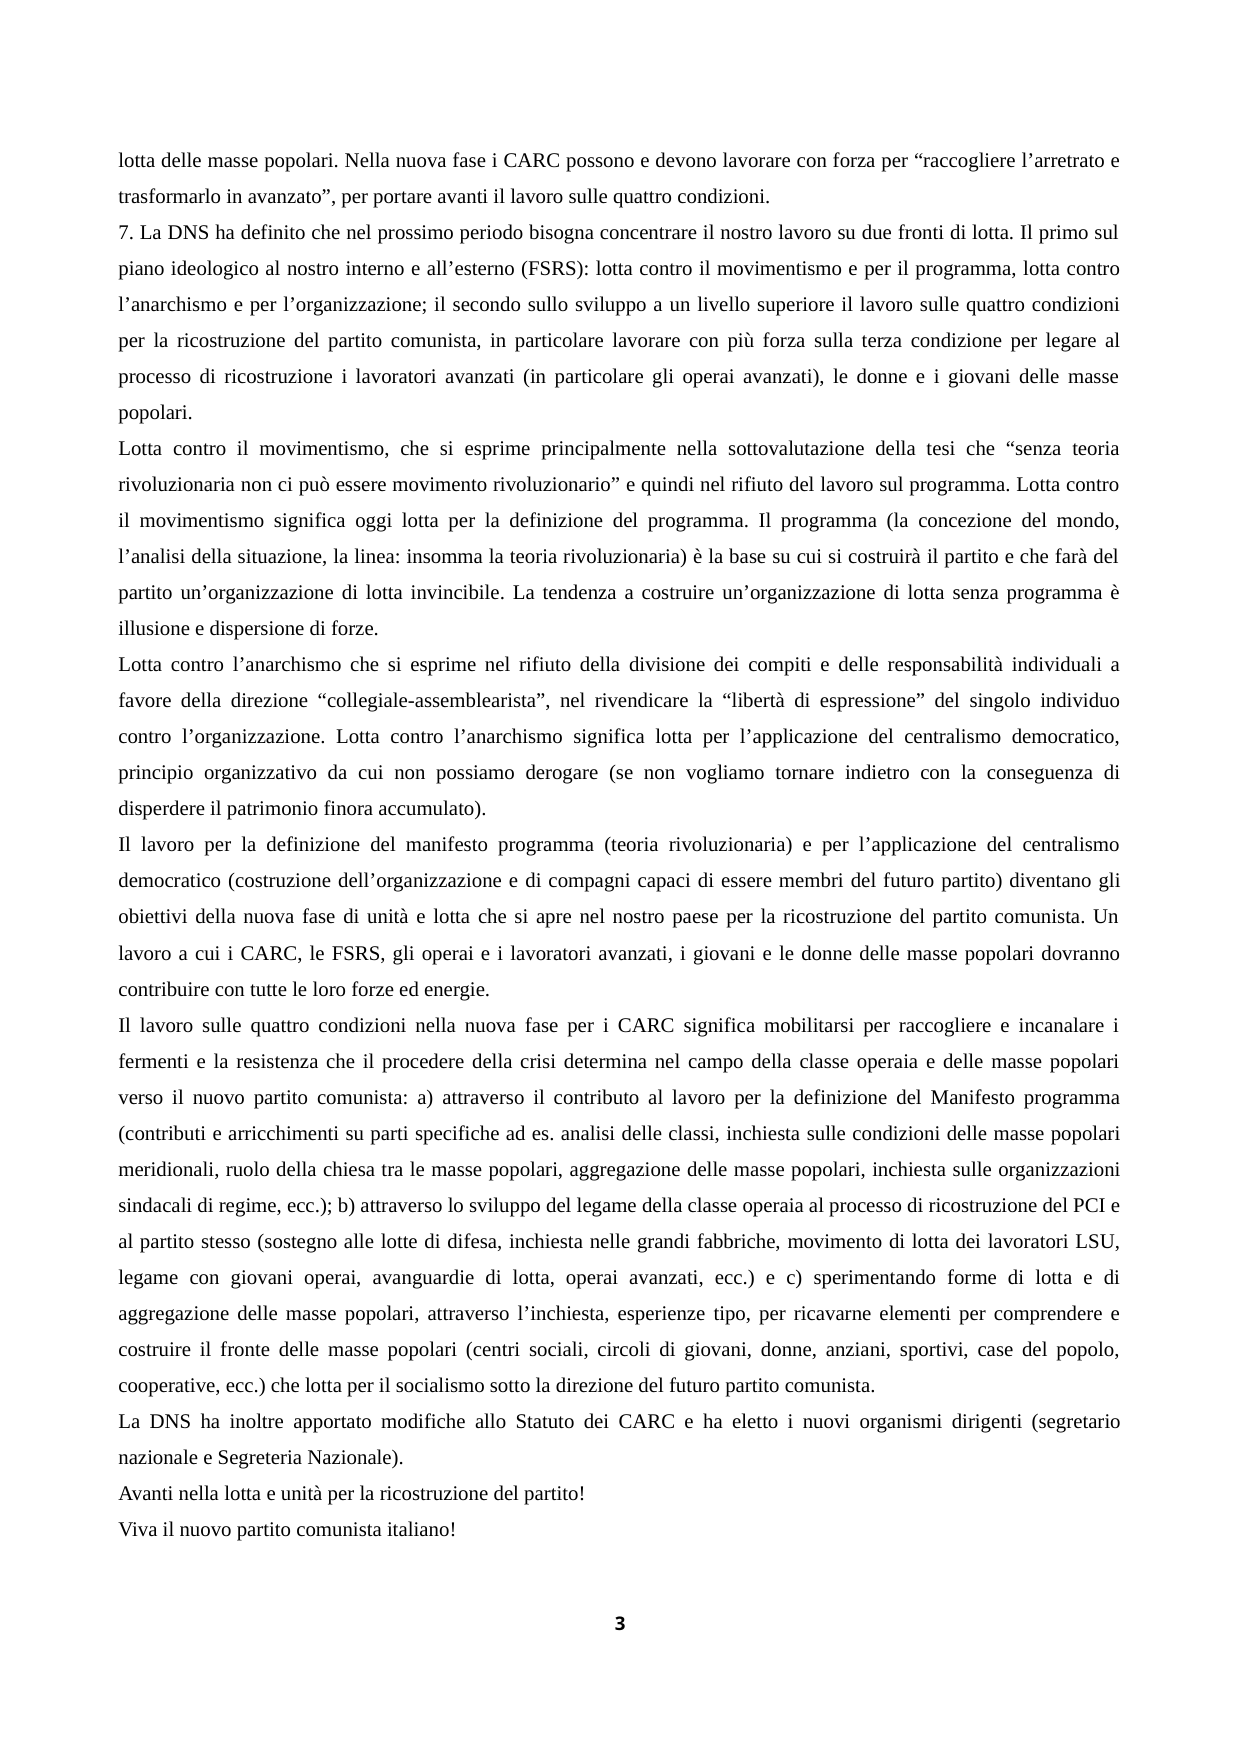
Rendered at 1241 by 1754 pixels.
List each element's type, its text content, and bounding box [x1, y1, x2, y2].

text lotta delle masse popolari. Nella nuova fase i CARC possono e devono lavorare con forza per “raccogliere l’arretrato e trasformarlo in avanzato”, per portare avanti il lavoro sulle quattro condizioni. [118, 148, 1122, 208]
text Il lavoro sulle quattro condizioni nella nuova fase per i CARC significa mobilitarsi per raccogliere e incanalare i fermenti e la resistenza che il procedere della crisi determina nel campo della classe operaia e delle masse popolari verso il nuovo partito comunista: a) attraverso il contributo al lavoro per la definizione del Manifesto programma (contributi e arricchimenti su parti specifiche ad es. analisi delle classi, inchiesta sulle condizioni delle masse popolari meridionali, ruolo della chiesa tra le masse popolari, aggregazione delle masse popolari, inchiesta sulle organizzazioni sindacali di regime, ecc.); b) attraverso lo sviluppo del legame della classe operaia al processo di ricostruzione del PCI e al partito stesso (sostegno alle lotte di difesa, inchiesta nelle grandi fabbriche, movimento di lotta dei lavoratori LSU, legame con giovani operai, avanguardie di lotta, operai avanzati, ecc.) e c) sperimentando forme di lotta e di aggregazione delle masse popolari, attraverso l’inchiesta, esperienze tipo, per ricavarne elementi per comprendere e costruire il fronte delle masse popolari (centri sociali, circoli di giovani, donne, anziani, sportivi, case del popolo, cooperative, ecc.) che lotta per il socialismo sotto la direzione del futuro partito comunista. [118, 1013, 1122, 1397]
text 7. La DNS ha definito che nel prossimo periodo bisogna concentrare il nostro lavoro su due fronti di lotta. Il primo sul piano ideologico al nostro interno e all’esterno (FSRS): lotta contro il movimentismo e per il programma, lotta contro l’anarchismo e per l’organizzazione; il secondo sullo sviluppo a un livello superiore il lavoro sulle quattro condizioni per la ricostruzione del partito comunista, in particolare lavorare con più forza sulla terza condizione per legare al processo di ricostruzione i lavoratori avanzati (in particolare gli operai avanzati), le donne e i giovani delle masse popolari. [118, 220, 1122, 424]
text Lotta contro l’anarchismo che si esprime nel rifiuto della divisione dei compiti e delle responsabilità individuali a favore della direzione “collegiale-assemblearista”, nel rivendicare la “libertà di espressione” del singolo individuo contro l’organizzazione. Lotta contro l’anarchismo significa lotta per l’applicazione del centralismo democratico, principio organizzativo da cui non possiamo derogare (se non vogliamo tornare indietro con la conseguenza di disperdere il patrimonio finora accumulato). [118, 652, 1122, 820]
text Viva il nuovo partito comunista italiano! [118, 1517, 1122, 1541]
text Il lavoro per la definizione del manifesto programma (teoria rivoluzionaria) e per l’applicazione del centralismo democratico (costruzione dell’organizzazione e di compagni capaci di essere membri del futuro partito) diventano gli obiettivi della nuova fase di unità e lotta che si apre nel nostro paese per la ricostruzione del partito comunista. Un lavoro a cui i CARC, le FSRS, gli operai e i lavoratori avanzati, i giovani e le donne delle masse popolari dovranno contribuire con tutte le loro forze ed energie. [118, 832, 1122, 1001]
text Avanti nella lotta e unità per la ricostruzione del partito! [118, 1481, 1122, 1505]
text La DNS ha inoltre apportato modifiche allo Statuto dei CARC e ha eletto i nuovi organismi dirigenti (segretario nazionale e Segreteria Nazionale). [118, 1409, 1122, 1469]
text Lotta contro il movimentismo, che si esprime principalmente nella sottovalutazione della tesi che “senza teoria rivoluzionaria non ci può essere movimento rivoluzionario” e quindi nel rifiuto del lavoro sul programma. Lotta contro il movimentismo significa oggi lotta per la definizione del programma. Il programma (la concezione del mondo, l’analisi della situazione, la linea: insomma la teoria rivoluzionaria) è la base su cui si costruirà il partito e che farà del partito un’organizzazione di lotta invincibile. La tendenza a costruire un’organizzazione di lotta senza programma è illusione e dispersione di forze. [118, 436, 1122, 640]
